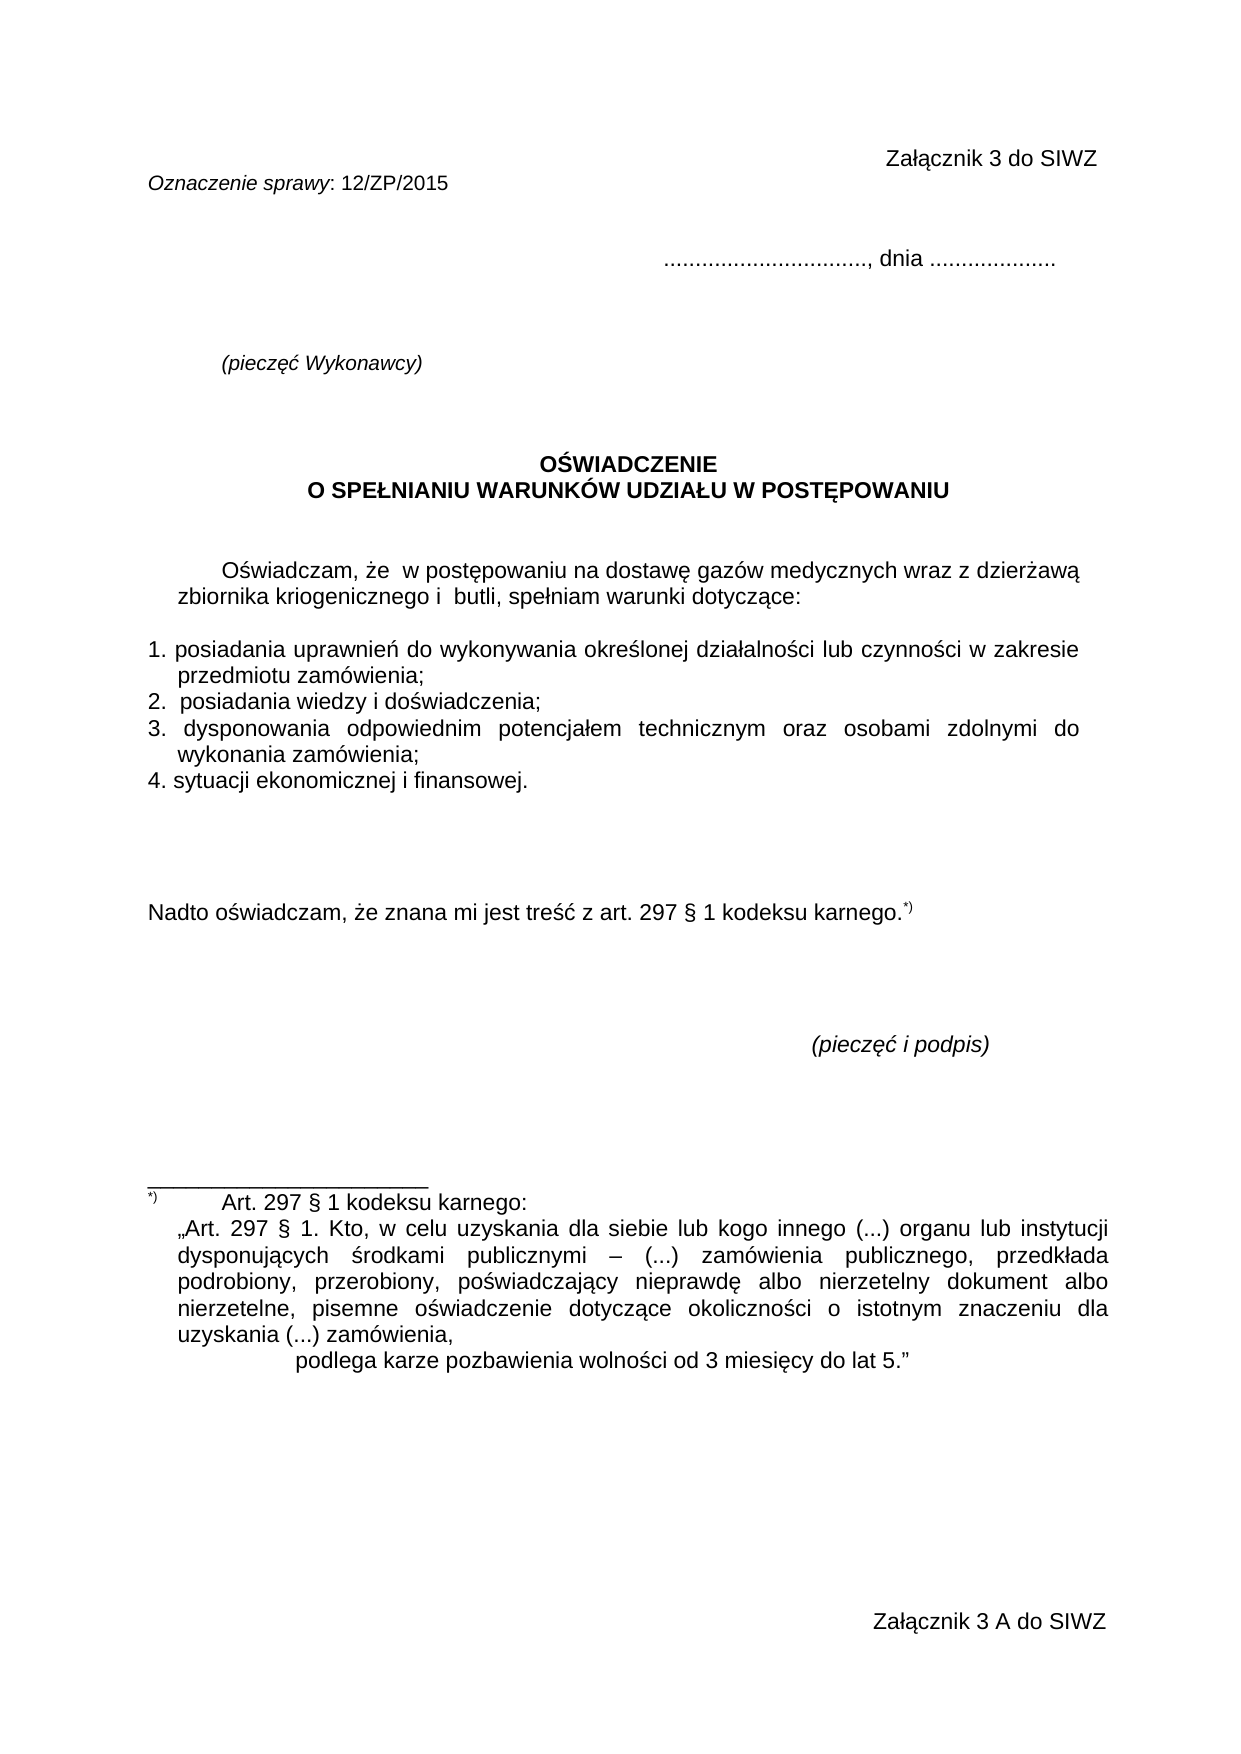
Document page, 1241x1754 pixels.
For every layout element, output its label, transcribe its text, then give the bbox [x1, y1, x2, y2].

text Oświadczam, że w postępowaniu na dostawę gazów medycznych wraz z dzierżawą zbiornika kriogenicznego i butli, spełniam warunki dotyczące: [148, 557, 1080, 609]
text 1. posiadania uprawnień do wykonywania określonej działalności lub czynności w zakresie przedmiotu zamówienia; [148, 636, 1080, 688]
text Załącznik 3 A do SIWZ [148, 1608, 1109, 1635]
text O SPEŁNIANIU WARUNKÓW UDZIAŁU W POSTĘPOWANIU [148, 477, 1109, 504]
text (pieczęć i podpis) [148, 1031, 1109, 1057]
text ................................, dnia .................... [148, 245, 1109, 271]
text OŚWIADCZENIE [148, 451, 1109, 477]
text podlega karze pozbawienia wolności od 3 miesięcy do lat 5.” [221, 1347, 1109, 1373]
text (pieczęć Wykonawcy) [148, 351, 1109, 374]
text „Art. 297 § 1. Kto, w celu uzyskania dla siebie lub kogo innego (...) organu lub instytucji dysponujących środkami publicznymi – (...) zamówienia publicznego, przedkłada podrobiony, przerobiony, poświadczający nieprawdę albo nierzetelny dokument albo nierzetelne, pisemne oświadczenie dotyczące okoliczności o istotnym znaczeniu dla uzyskania (...) zamówienia, [148, 1215, 1109, 1347]
text *) Art. 297 § 1 kodeksu karnego: [148, 1189, 1109, 1215]
text 4. sytuacji ekonomicznej i finansowej. [148, 767, 1080, 794]
text Oznaczenie sprawy: 12/ZP/2015 [148, 171, 1109, 195]
text Załącznik 3 do SIWZ [148, 144, 1109, 171]
text 3. dysponowania odpowiednim potencjałem technicznym oraz osobami zdolnymi do wykonania zamówienia; [148, 715, 1080, 767]
text ______________________ [148, 1163, 1109, 1189]
text 2. posiadania wiedzy i doświadczenia; [148, 688, 1080, 715]
text Nadto oświadczam, że znana mi jest treść z art. 297 § 1 kodeksu karnego.*) [148, 899, 1109, 926]
